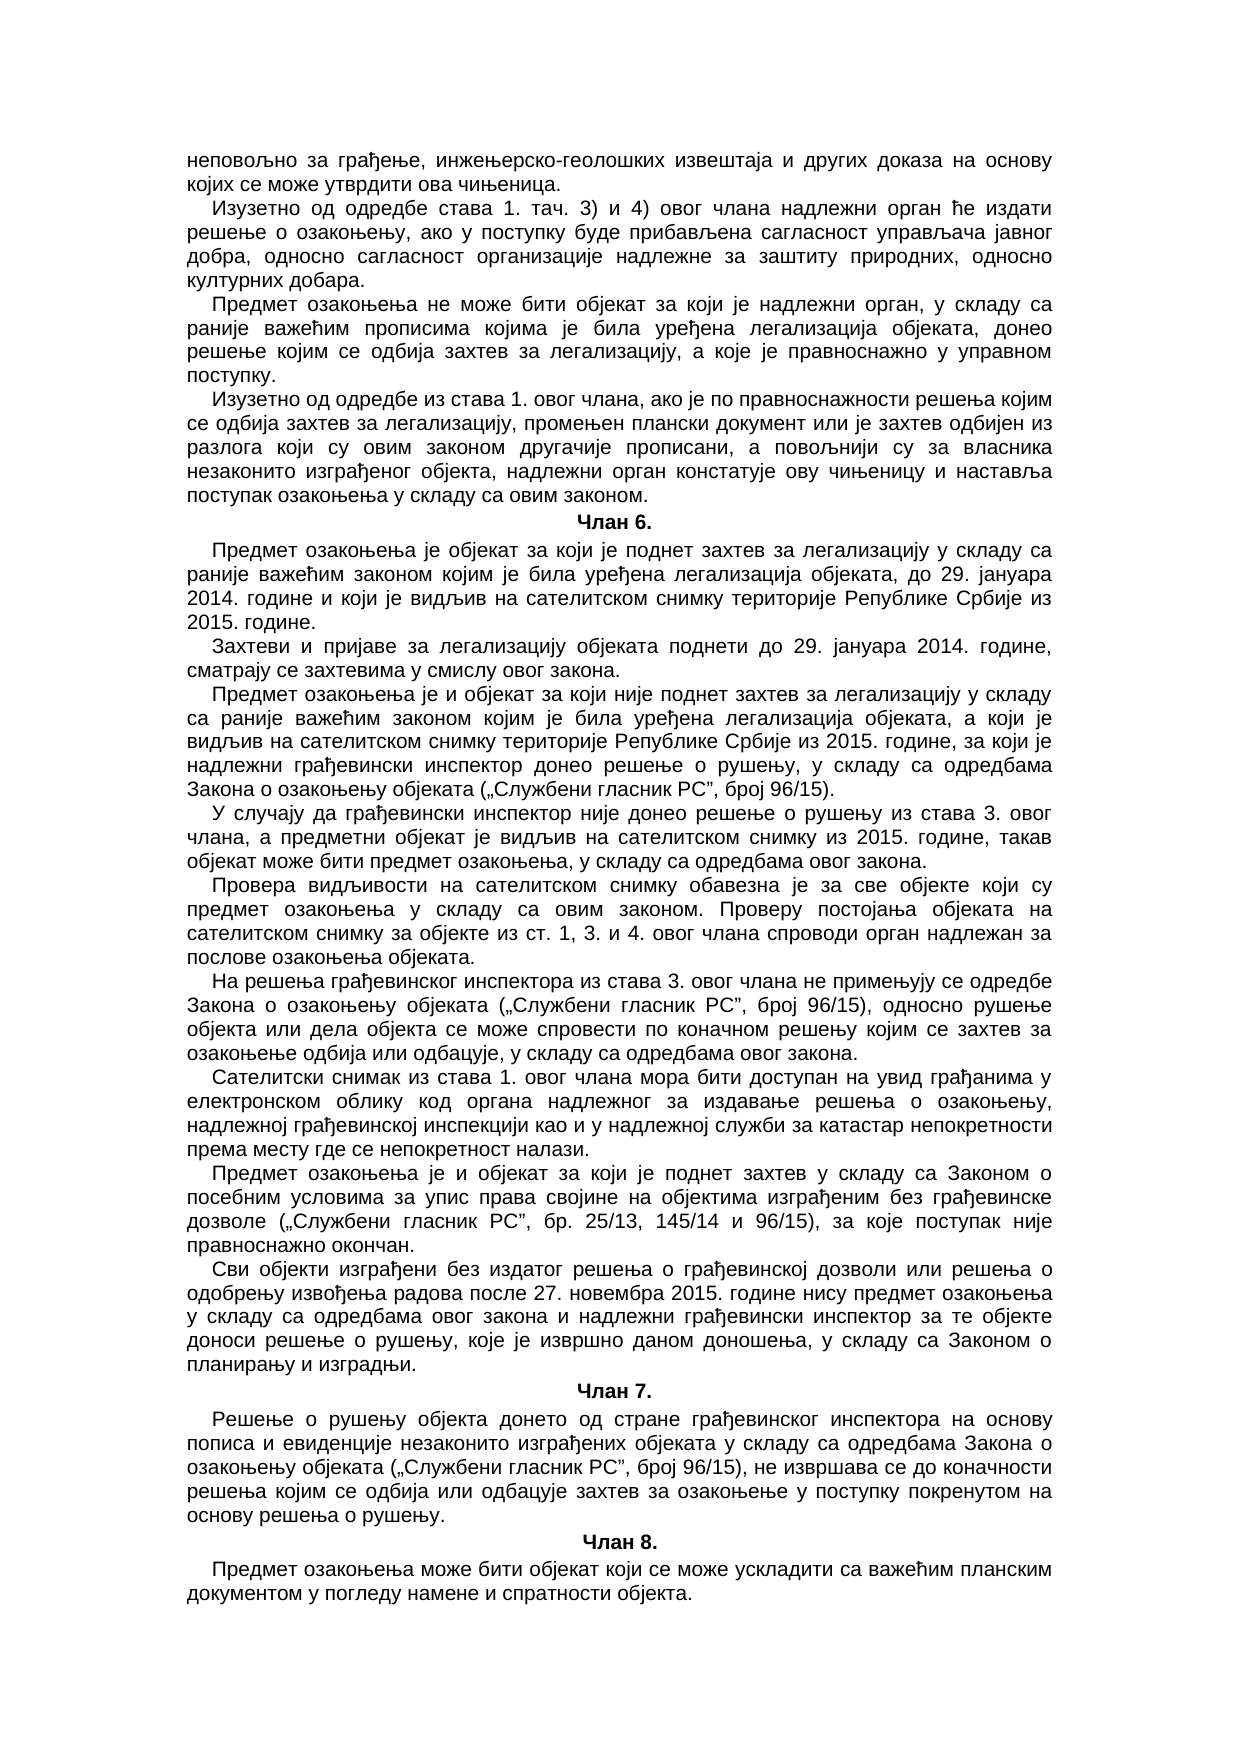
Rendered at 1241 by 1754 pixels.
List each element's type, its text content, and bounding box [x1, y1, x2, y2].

text Предмет озакоњења је и објекат за који је поднет захтев у складу са Законом о посебним условима за упис права својине на објектима изграђеним без грађевинске дозволе („Службени гласник РС”, бр. 25/13, 145/14 и 96/15), за које поступак није правноснажно окончан. [187, 1161, 1053, 1256]
text Предмет озакоњења је и објекат за који није поднет захтев за легализацију у складу са раније важећим законом којим је била уређена легализација објеката, а који је видљив на сателитском снимку територије Републике Србије из 2015. године, за који је надлежни грађевински инспектор донео решење о рушењу, у складу са одредбама Закона о озакоњењу објеката („Службени гласник РС”, број 96/15). [187, 681, 1053, 801]
text Изузетно од одредбе става 1. тач. 3) и 4) овог члана надлежни орган ће издати решење о озакоњењу, ако у поступку буде прибављена сагласност управљача јавног добра, односно сагласност организације надлежне за заштиту природних, односно културних добара. [187, 196, 1053, 291]
text Сателитски снимак из става 1. овог члана мора бити доступан на увид грађанима у електронском облику код органа надлежног за издавање решења о озакоњењу, надлежној грађевинској инспекцији као и у надлежној служби за катастар непокретности према месту где се непокретност налази. [187, 1065, 1053, 1161]
text неповољно за грађење, инжењерско-геолошких извештаја и других доказа на основу којих се може утврдити ова чињеница. [187, 148, 1053, 196]
text Изузетно од одредбе из става 1. овог члана, ако је по правноснажности решења којим се одбија захтев за легализацију, промењен плански документ или је захтев одбијен из разлога који су овим законом другачије прописани, а повољнији су за власника незаконито изграђеног објекта, надлежни орган констатује ову чињеницу и наставља поступак озакоњења у складу са овим законом. [187, 387, 1053, 507]
text Предмет озакоњења може бити објекат који се може ускладити са важећим планским документом у погледу намене и спратности објекта. [187, 1557, 1053, 1605]
text Захтеви и пријаве за легализацију објеката поднети до 29. јануара 2014. године, сматрају се захтевима у смислу овог закона. [187, 633, 1053, 681]
text Предмет озакоњења је објекат за који је поднет захтев за легализацију у складу са раније важећим законом којим је била уређена легализација објеката, до 29. јануара 2014. године и који је видљив на сателитском снимку територије Републике Србије из 2015. године. [187, 538, 1053, 633]
text Члан 7. ﻿ [148, 1379, 1093, 1404]
text Провера видљивости на сателитском снимку обавезна је за све објекте који су предмет озакоњења у складу са овим законом. Проверу постојања објеката на сателитском снимку за објекте из ст. 1, 3. и 4. овог члана спроводи орган надлежан за послове озакоњења објеката. [187, 873, 1053, 969]
text У случају да грађевински инспектор није донео решење о рушењу из става 3. овог члана, а предметни објекат је видљив на сателитском снимку из 2015. године, такав објекат може бити предмет озакоњења, у складу са одредбама овог закона. [187, 801, 1053, 873]
text На решења грађевинског инспектора из става 3. овог члана не примењују се одредбе Закона о озакоњењу објеката („Службени гласник РС”, број 96/15), односно рушење објекта или дела објекта се може спровести по коначном решењу којим се захтев за озакоњење одбија или одбацује, у складу са одредбама овог закона. [187, 969, 1053, 1065]
text Члан 6. ﻿ [148, 510, 1093, 534]
text Предмет озакоњења не може бити објекат за који је надлежни орган, у складу са раније важећим прописима којима је била уређена легализација објеката, донео решење којим се одбија захтев за легализацију, а које је правноснажно у управном поступку. [187, 291, 1053, 387]
text Решење о рушењу објекта донето од стране грађевинског инспектора на основу пописа и евиденције незаконито изграђених објеката у складу са одредбама Закона о озакоњењу објеката („Службени гласник РС”, број 96/15), не извршава се до коначности решења којим се одбија или одбацује захтев за озакоњење у поступку покренутом на основу решења о рушењу. [187, 1407, 1053, 1527]
text Сви објекти изграђени без издатог решења о грађевинској дозволи или решења о одобрењу извођења радова после 27. новембра 2015. године нису предмет озакоњења у складу са одредбама овог закона и надлежни грађевински инспектор за те објекте доноси решење о рушењу, које је извршно даном доношења, у складу са Законом о планирању и изградњи. [187, 1256, 1053, 1376]
text Члан 8. [148, 1530, 1093, 1554]
